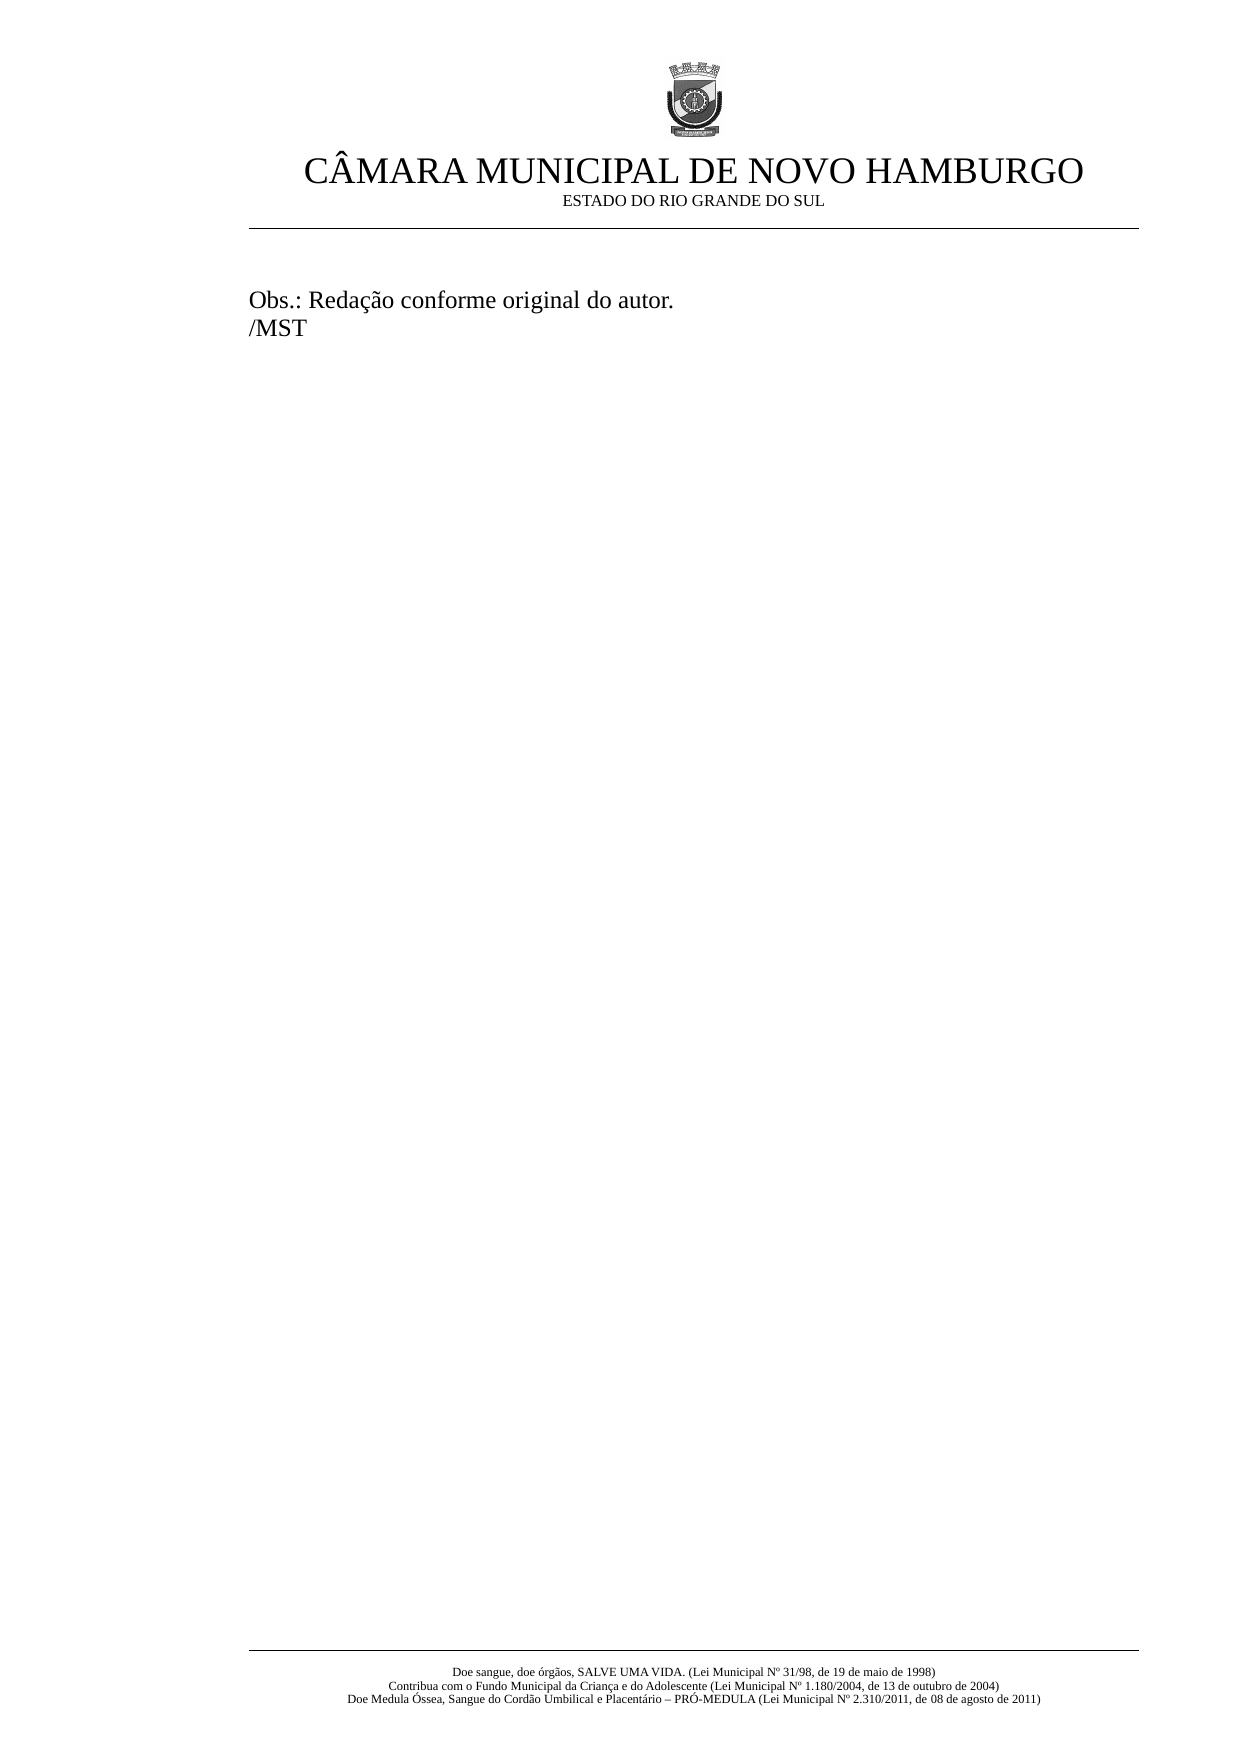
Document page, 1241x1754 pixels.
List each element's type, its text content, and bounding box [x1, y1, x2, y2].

text Obs.: Redação conforme original do autor. [248, 286, 1139, 314]
text /MST [248, 314, 1139, 342]
